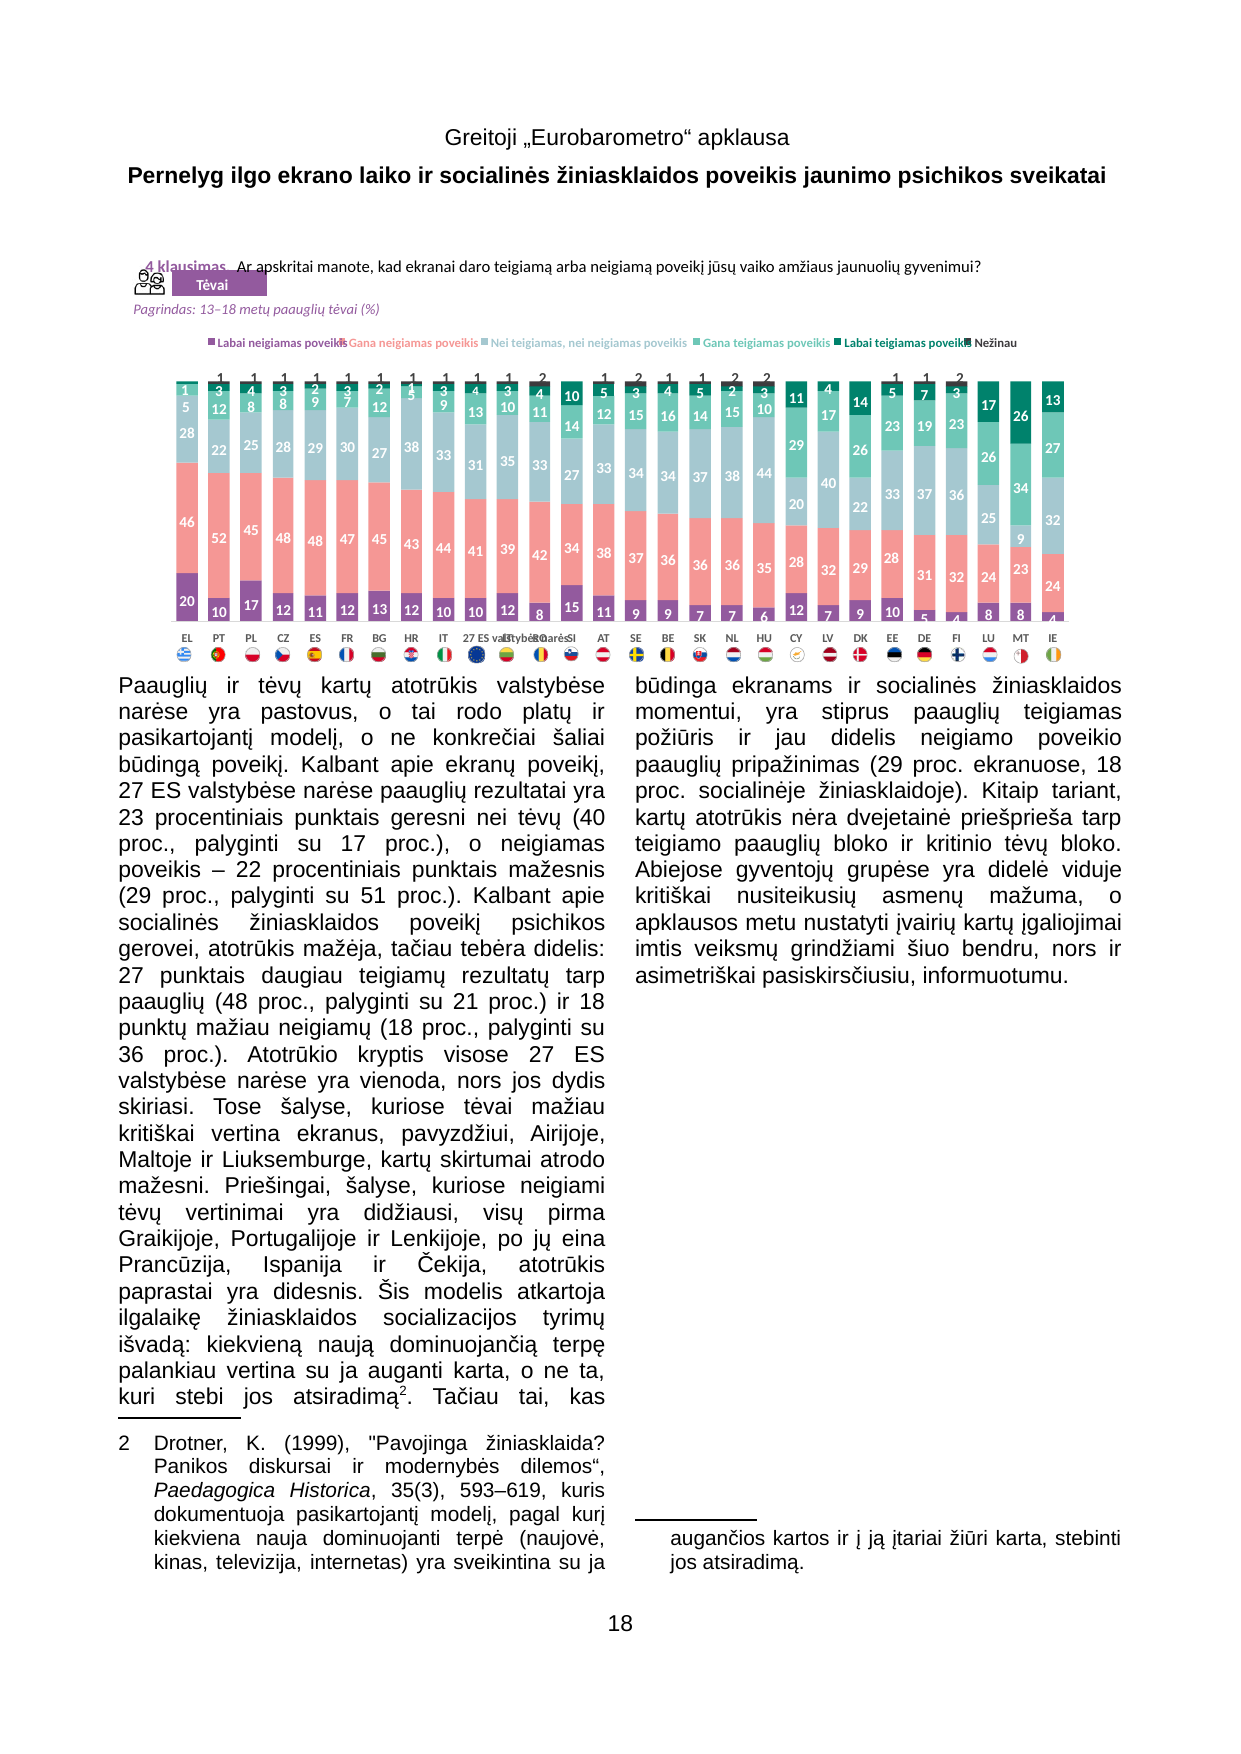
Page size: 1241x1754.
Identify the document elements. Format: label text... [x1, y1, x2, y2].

picture [984, 648, 996, 661]
text Paauglių ir tėvų kartų atotrūkis valstybėse narėse yra pastovus, o tai rodo platų ir pasikartojantį modelį, o ne konkrečiai šaliai būdingą poveikį. Kalbant apie ekranų poveikį, 27 ES valstybėse narėse paauglių rezultatai yra 23 procentiniais punktais geresni nei tėvų (40 proc., palyginti su 17 proc.), o neigiamas poveikis – 22 procentiniais punktais mažesnis (29 proc., palyginti su 51 proc.). Kalbant apie socialinės žiniasklaidos poveikį psichikos gerovei, atotrūkis mažėja, tačiau tebėra didelis: 27 punktais daugiau teigiamų rezultatų tarp paauglių (48 proc., palyginti su 21 proc.) ir 18 punktų mažiau neigiamų (18 proc., palyginti su 36 proc.). Atotrūkio kryptis visose 27 ES valstybėse narėse yra vienoda, nors jos dydis skiriasi. Tose šalyse, kuriose tėvai mažiau kritiškai vertina ekranus, pavyzdžiui, Airijoje, Maltoje ir Liuksemburge, kartų skirtumai atrodo mažesni. Priešingai, šalyse, kuriose neigiami tėvų vertinimai yra didžiausi, visų pirma Graikijoje, Portugalijoje ir Lenkijoje, po jų eina Prancūzija, Ispanija ir Čekija, atotrūkis paprastai yra didesnis. Šis modelis atkartoja ilgalaikę žiniasklaidos socializacijos tyrimų išvadą: kiekvieną naują dominuojančią terpę palankiau vertina su ja auganti karta, o ne ta, kuri stebi jos atsiradimą. Tačiau tai, kas būdinga ekranams ir socialinės žiniasklaidos momentui, yra stiprus paauglių teigiamas požiūris ir jau didelis neigiamo poveikio paauglių pripažinimas (29 proc. ekranuose, 18 proc. socialinėje žiniasklaidoje). Kitaip tariant, kartų atotrūkis nėra dvejetainė priešprieša tarp teigiamo paauglių bloko ir kritinio tėvų bloko. Abiejose gyventojų grupėse yra didelė viduje kritiškai nusiteikusių asmenų mažuma, o apklausos metu nustatyti įvairių kartų įgaliojimai imtis veiksmų grindžiami šiuo bendru, nors ir asimetriškai pasiskirsčiusiu, informuotumu. [118, 224, 605, 1409]
picture [500, 648, 513, 661]
picture [727, 648, 740, 661]
picture [340, 648, 353, 661]
picture [565, 648, 577, 660]
picture [888, 648, 901, 661]
picture [308, 648, 321, 661]
picture [469, 647, 484, 662]
picture [535, 648, 547, 661]
picture [824, 648, 836, 661]
picture [759, 648, 772, 661]
picture [178, 648, 190, 661]
picture [246, 648, 259, 661]
picture [372, 648, 385, 661]
picture [694, 648, 706, 661]
picture [1015, 650, 1027, 662]
picture [661, 648, 674, 661]
picture [630, 648, 643, 661]
picture [438, 648, 451, 661]
picture [597, 648, 609, 661]
text augančios kartos ir į ją įtariai žiūri karta, stebinti jos atsiradimą. [635, 1526, 1122, 1574]
picture [952, 648, 964, 661]
picture [277, 648, 289, 661]
picture [918, 648, 931, 661]
picture [1048, 648, 1060, 661]
text Paauglių ir tėvų kartų atotrūkis valstybėse narėse yra pastovus, o tai rodo platų ir pasikartojantį modelį, o ne konkrečiai šaliai būdingą poveikį. Kalbant apie ekranų poveikį, 27 ES valstybėse narėse paauglių rezultatai yra 23 procentiniais punktais geresni nei tėvų (40 proc., palyginti su 17 proc.), o neigiamas poveikis – 22 procentiniais punktais mažesnis (29 proc., palyginti su 51 proc.). Kalbant apie socialinės žiniasklaidos poveikį psichikos gerovei, atotrūkis mažėja, tačiau tebėra didelis: 27 punktais daugiau teigiamų rezultatų tarp paauglių (48 proc., palyginti su 21 proc.) ir 18 punktų mažiau neigiamų (18 proc., palyginti su 36 proc.). Atotrūkio kryptis visose 27 ES valstybėse narėse yra vienoda, nors jos dydis skiriasi. Tose šalyse, kuriose tėvai mažiau kritiškai vertina ekranus, pavyzdžiui, Airijoje, Maltoje ir Liuksemburge, kartų skirtumai atrodo mažesni. Priešingai, šalyse, kuriose neigiami tėvų vertinimai yra didžiausi, visų pirma Graikijoje, Portugalijoje ir Lenkijoje, po jų eina Prancūzija, Ispanija ir Čekija, atotrūkis paprastai yra didesnis. Šis modelis atkartoja ilgalaikę žiniasklaidos socializacijos tyrimų išvadą: kiekvieną naują dominuojančią terpę palankiau vertina su ja auganti karta, o ne ta, kuri stebi jos atsiradimą. Tačiau tai, kas būdinga ekranams ir socialinės žiniasklaidos momentui, yra stiprus paauglių teigiamas požiūris ir jau didelis neigiamo poveikio paauglių pripažinimas (29 proc. ekranuose, 18 proc. socialinėje žiniasklaidoje). Kitaip tariant, kartų atotrūkis nėra dvejetainė priešprieša tarp teigiamo paauglių bloko ir kritinio tėvų bloko. Abiejose gyventojų grupėse yra didelė viduje kritiškai nusiteikusių asmenų mažuma, o apklausos metu nustatyti įvairių kartų įgaliojimai imtis veiksmų grindžiami šiuo bendru, nors ir asimetriškai pasiskirsčiusiu, informuotumu. [635, 224, 1122, 988]
picture [212, 648, 224, 661]
text Drotner, K. (1999), "Pavojinga žiniasklaida? Panikos diskursai ir modernybės dilemos“, Paedagogica Historica, 35(3), 593–619, kuris dokumentuoja pasikartojantį modelį, pagal kurį kiekviena nauja dominuojanti terpė (naujovė, kinas, televizija, internetas) yra sveikintina su ja [118, 1430, 605, 1574]
picture [132, 265, 167, 299]
picture [791, 648, 804, 661]
picture [405, 648, 417, 661]
picture [854, 648, 866, 661]
